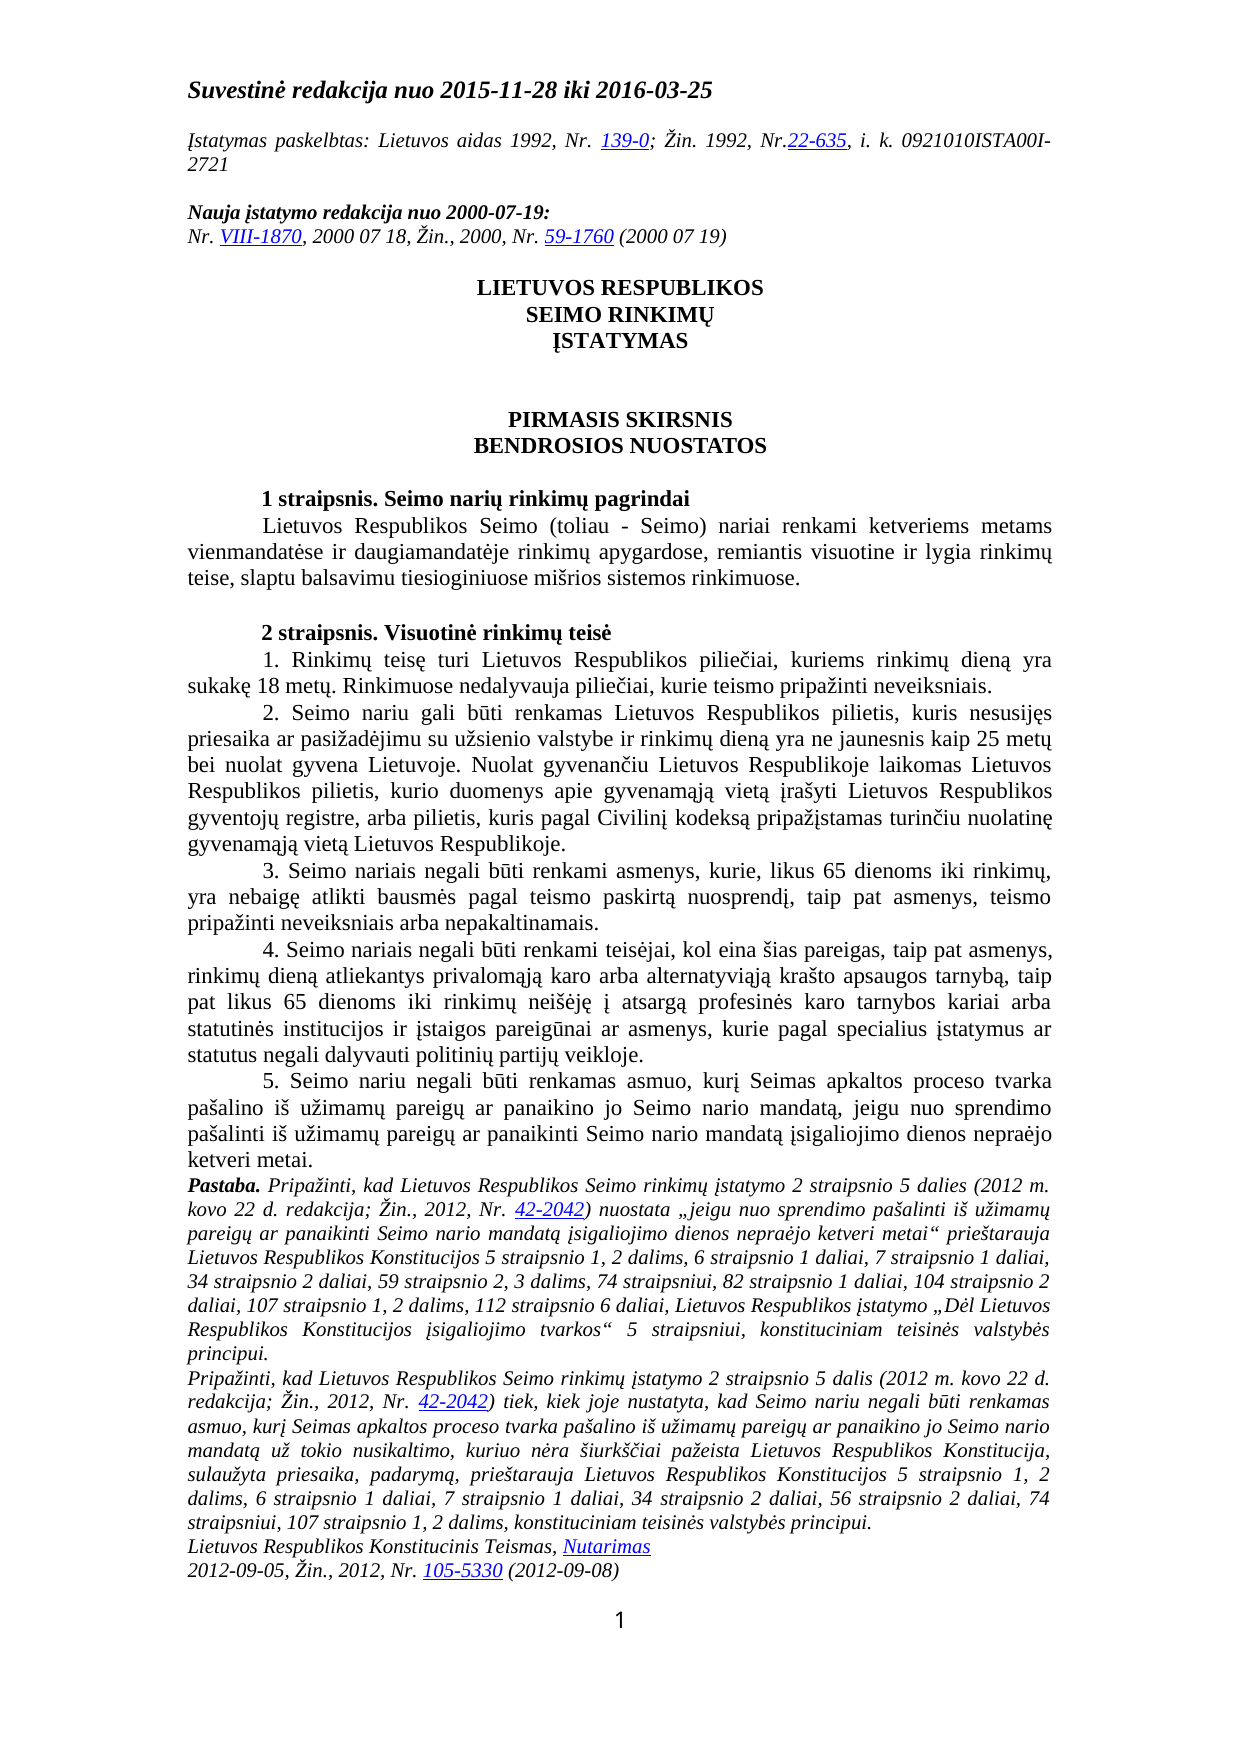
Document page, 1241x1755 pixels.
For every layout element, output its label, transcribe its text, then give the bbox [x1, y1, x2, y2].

text Pripažinti, kad Lietuvos Respublikos Seimo rinkimų įstatymo 2 straipsnio 5 dalis (2012 m. kovo 22 d. redakcija; Žin., 2012, Nr. 42-2042) tiek, kiek joje nustatyta, kad Seimo nariu negali būti renkamas asmuo, kurį Seimas apkaltos proceso tvarka pašalino iš užimamų pareigų ar panaikino jo Seimo nario mandatą už tokio nusikaltimo, kuriuo nėra šiurkščiai pažeista Lietuvos Respublikos Konstitucija, sulaužyta priesaika, padarymą, prieštarauja Lietuvos Respublikos Konstitucijos 5 straipsnio 1, 2 dalims, 6 straipsnio 1 daliai, 7 straipsnio 1 daliai, 34 straipsnio 2 daliai, 56 straipsnio 2 daliai, 74 straipsniui, 107 straipsnio 1, 2 dalims, konstituciniam teisinės valstybės principui. [187, 1365, 1053, 1534]
text SEIMO RINKIMŲ [187, 301, 1053, 327]
text LIETUVOS RESPUBLIKOS [187, 274, 1053, 301]
text 1. Rinkimų teisę turi Lietuvos Respublikos piliečiai, kuriems rinkimų dieną yra sukakę 18 metų. Rinkimuose nedalyvauja piliečiai, kurie teismo pripažinti neveiksniais. [187, 646, 1053, 698]
text 4. Seimo nariais negali būti renkami teisėjai, kol eina šias pareigas, taip pat asmenys, rinkimų dieną atliekantys privalomąją karo arba alternatyviąją krašto apsaugos tarnybą, taip pat likus 65 dienoms iki rinkimų neišėję į atsargą profesinės karo tarnybos kariai arba statutinės institucijos ir įstaigos pareigūnai ar asmenys, kurie pagal specialius įstatymus ar statutus negali dalyvauti politinių partijų veikloje. [187, 936, 1053, 1067]
text Lietuvos Respublikos Konstitucinis Teismas, Nutarimas [187, 1534, 1053, 1558]
text 2012-09-05, Žin., 2012, Nr. 105-5330 (2012-09-08) [187, 1558, 1053, 1582]
text BENDROSIOS NUOSTATOS [187, 433, 1053, 459]
text Nr. VIII-1870, 2000 07 18, Žin., 2000, Nr. 59-1760 (2000 07 19) [187, 224, 1053, 248]
text ĮSTATYMAS [187, 327, 1053, 353]
text 2 straipsnis. Visuotinė rinkimų teisė [187, 619, 1053, 646]
text 2. Seimo nariu gali būti renkamas Lietuvos Respublikos pilietis, kuris nesusijęs priesaika ar pasižadėjimu su užsienio valstybe ir rinkimų dieną yra ne jaunesnis kaip 25 metų bei nuolat gyvena Lietuvoje. Nuolat gyvenančiu Lietuvos Respublikoje laikomas Lietuvos Respublikos pilietis, kurio duomenys apie gyvenamąją vietą įrašyti Lietuvos Respublikos gyventojų registre, arba pilietis, kuris pagal Civilinį kodeksą pripažįstamas turinčiu nuolatinę gyvenamąją vietą Lietuvos Respublikoje. [187, 698, 1053, 857]
text Nauja įstatymo redakcija nuo 2000-07-19: [187, 200, 1053, 224]
text 5. Seimo nariu negali būti renkamas asmuo, kurį Seimas apkaltos proceso tvarka pašalino iš užimamų pareigų ar panaikino jo Seimo nario mandatą, jeigu nuo sprendimo pašalinti iš užimamų pareigų ar panaikinti Seimo nario mandatą įsigaliojimo dienos nepraėjo ketveri metai. [187, 1067, 1053, 1173]
text Lietuvos Respublikos Seimo (toliau - Seimo) nariai renkami ketveriems metams vienmandatėse ir daugiamandatėje rinkimų apygardose, remiantis visuotine ir lygia rinkimų teise, slaptu balsavimu tiesioginiuose mišrios sistemos rinkimuose. [187, 512, 1053, 591]
text PIRMASIS SKIRSNIS [187, 406, 1053, 433]
text Įstatymas paskelbtas: Lietuvos aidas 1992, Nr. 139-0; Žin. 1992, Nr.22-635, i. k. 0921010ISTA00I-2721 [187, 128, 1053, 176]
text 1 straipsnis. Seimo narių rinkimų pagrindai [187, 485, 1053, 512]
text 3. Seimo nariais negali būti renkami asmenys, kurie, likus 65 dienoms iki rinkimų, yra nebaigę atlikti bausmės pagal teismo paskirtą nuosprendį, taip pat asmenys, teismo pripažinti neveiksniais arba nepakaltinamais. [187, 857, 1053, 936]
text Suvestinė redakcija nuo 2015-11-28 iki 2016-03-25 [187, 75, 1053, 104]
text Pastaba. Pripažinti, kad Lietuvos Respublikos Seimo rinkimų įstatymo 2 straipsnio 5 dalies (2012 m. kovo 22 d. redakcija; Žin., 2012, Nr. 42-2042) nuostata „jeigu nuo sprendimo pašalinti iš užimamų pareigų ar panaikinti Seimo nario mandatą įsigaliojimo dienos nepraėjo ketveri metai“ prieštarauja Lietuvos Respublikos Konstitucijos 5 straipsnio 1, 2 dalims, 6 straipsnio 1 daliai, 7 straipsnio 1 daliai, 34 straipsnio 2 daliai, 59 straipsnio 2, 3 dalims, 74 straipsniui, 82 straipsnio 1 daliai, 104 straipsnio 2 daliai, 107 straipsnio 1, 2 dalims, 112 straipsnio 6 daliai, Lietuvos Respublikos įstatymo „Dėl Lietuvos Respublikos Konstitucijos įsigaliojimo tvarkos“ 5 straipsniui, konstituciniam teisinės valstybės principui. [187, 1173, 1053, 1365]
